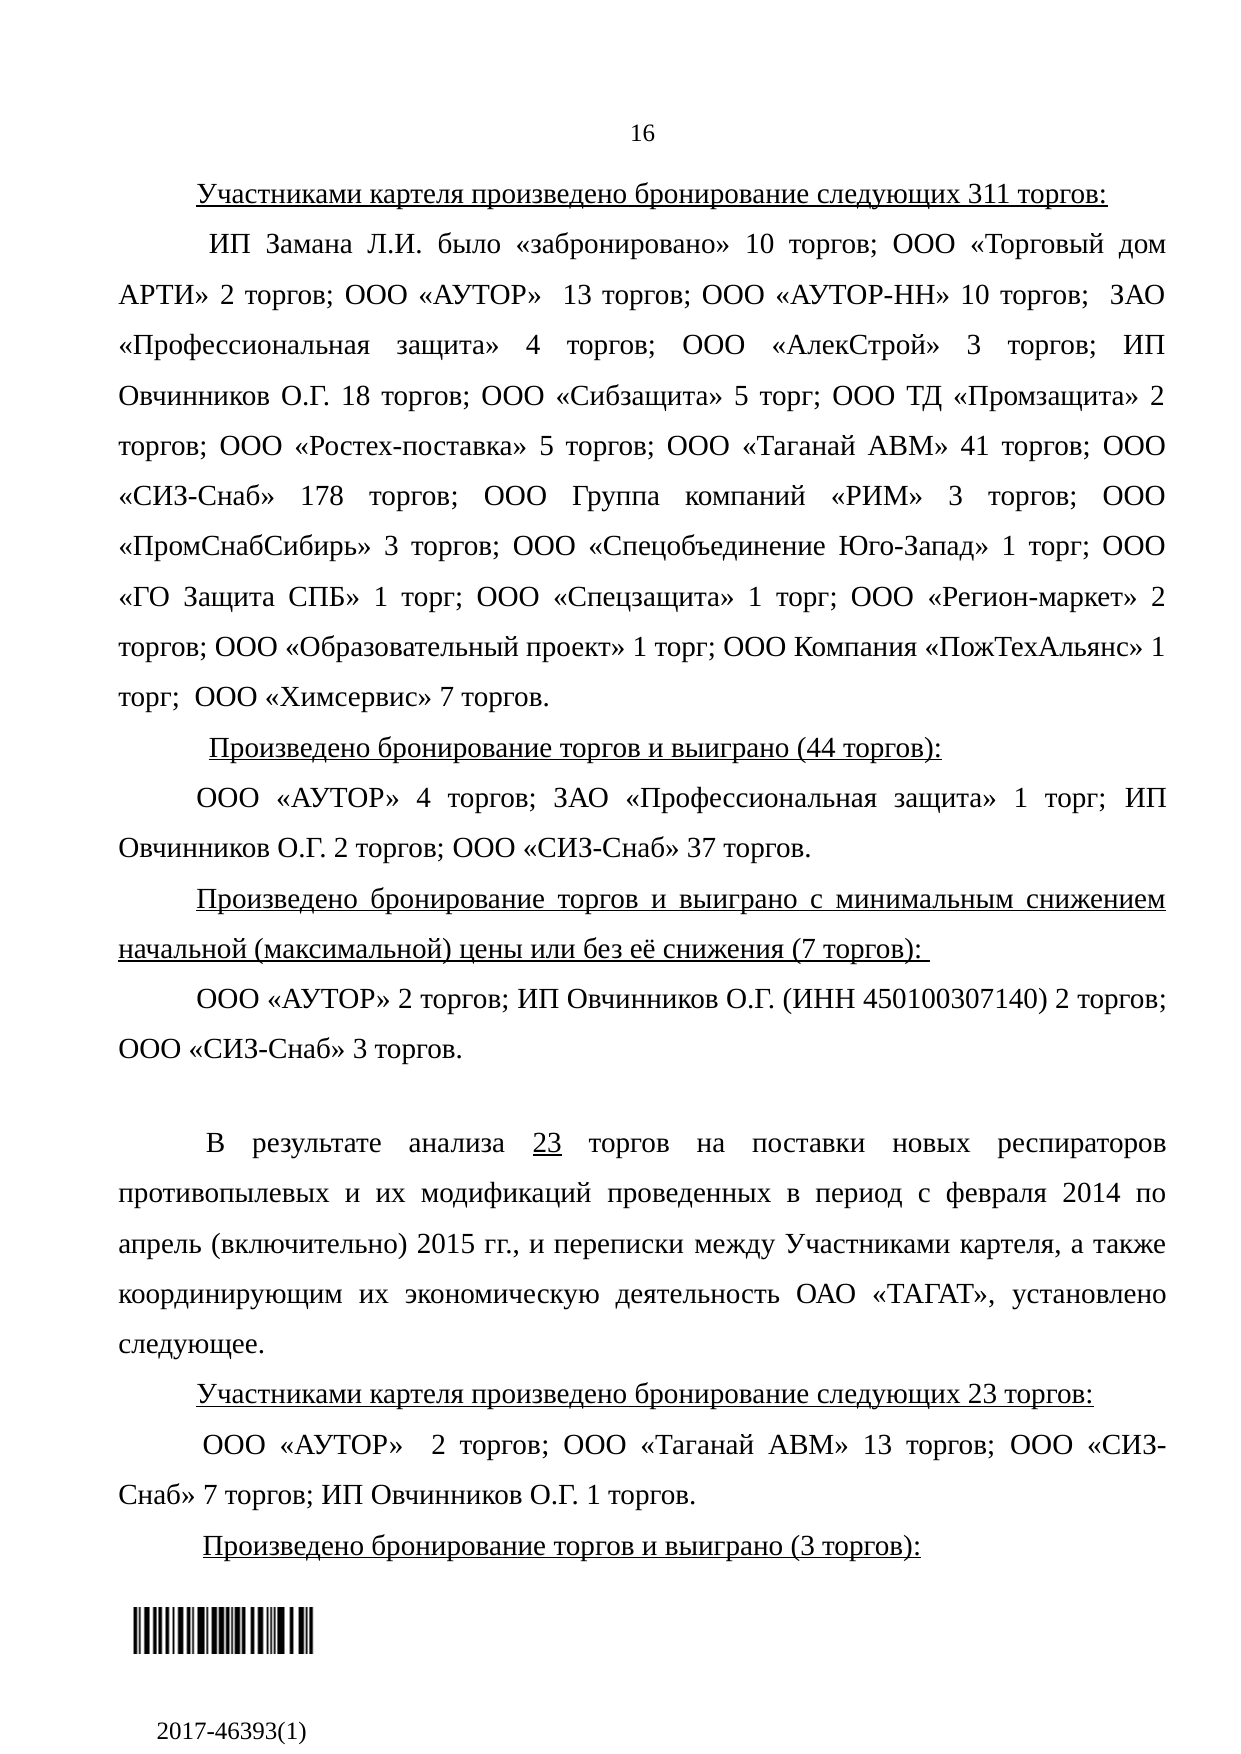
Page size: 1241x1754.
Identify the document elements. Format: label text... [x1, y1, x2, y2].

text В результате анализа 23 торгов на поставки новых респираторов противопылевых и их модификаций проведенных в период с февраля 2014 по апрель (включительно) 2015 гг., и переписки между Участниками картеля, а также координирующим их экономическую деятельность ОАО «ТАГАТ», установлено следующее. [118, 1125, 1167, 1360]
text Произведено бронирование торгов и выиграно с минимальным снижением начальной (максимальной) цены или без её снижения (7 торгов): [118, 881, 1167, 964]
text ООО «АУТОР» 2 торгов; ООО «Таганай АВМ» 13 торгов; ООО «СИЗ-Снаб» 7 торгов; ИП Овчинников О.Г. 1 торгов. [118, 1427, 1167, 1511]
text Произведено бронирование торгов и выиграно (3 торгов): [118, 1528, 1167, 1561]
text Участниками картеля произведено бронирование следующих 311 торгов: [118, 176, 1167, 210]
text ИП Замана Л.И. было «забронировано» 10 торгов; ООО «Торговый дом АРТИ» 2 торгов; ООО «АУТОР» 13 торгов; ООО «АУТОР-НН» 10 торгов; ЗАО «Профессиональная защита» 4 торгов; ООО «АлекСтрой» 3 торгов; ИП Овчинников О.Г. 18 торгов; ООО «Сибзащита» 5 торг; ООО ТД «Промзащита» 2 торгов; ООО «Ростех-поставка» 5 торгов; ООО «Таганай АВМ» 41 торгов; ООО «СИЗ-Снаб» 178 торгов; ООО Группа компаний «РИМ» 3 торгов; ООО «ПромСнабСибирь» 3 торгов; ООО «Спецобъединение Юго-Запад» 1 торг; ООО «ГО Защита СПБ» 1 торг; ООО «Спецзащита» 1 торг; ООО «Регион-маркет» 2 торгов; ООО «Образовательный проект» 1 торг; ООО Компания «ПожТехАльянс» 1 торг; ООО «Химсервис» 7 торгов. [118, 227, 1167, 713]
picture [118, 1607, 331, 1654]
text ООО «АУТОР» 2 торгов; ИП Овчинников О.Г. (ИНН 450100307140) 2 торгов; ООО «СИЗ-Снаб» 3 торгов. [118, 981, 1167, 1065]
subtitle ООО «АУТОР» 4 торгов; ЗАО «Профессиональная защита» 1 торг; ИП Овчинников О.Г. 2 торгов; ООО «СИЗ-Снаб» 37 торгов. [118, 780, 1167, 864]
text Произведено бронирование торгов и выиграно (44 торгов): [118, 730, 1167, 763]
text Участниками картеля произведено бронирование следующих 23 торгов: [118, 1377, 1167, 1410]
